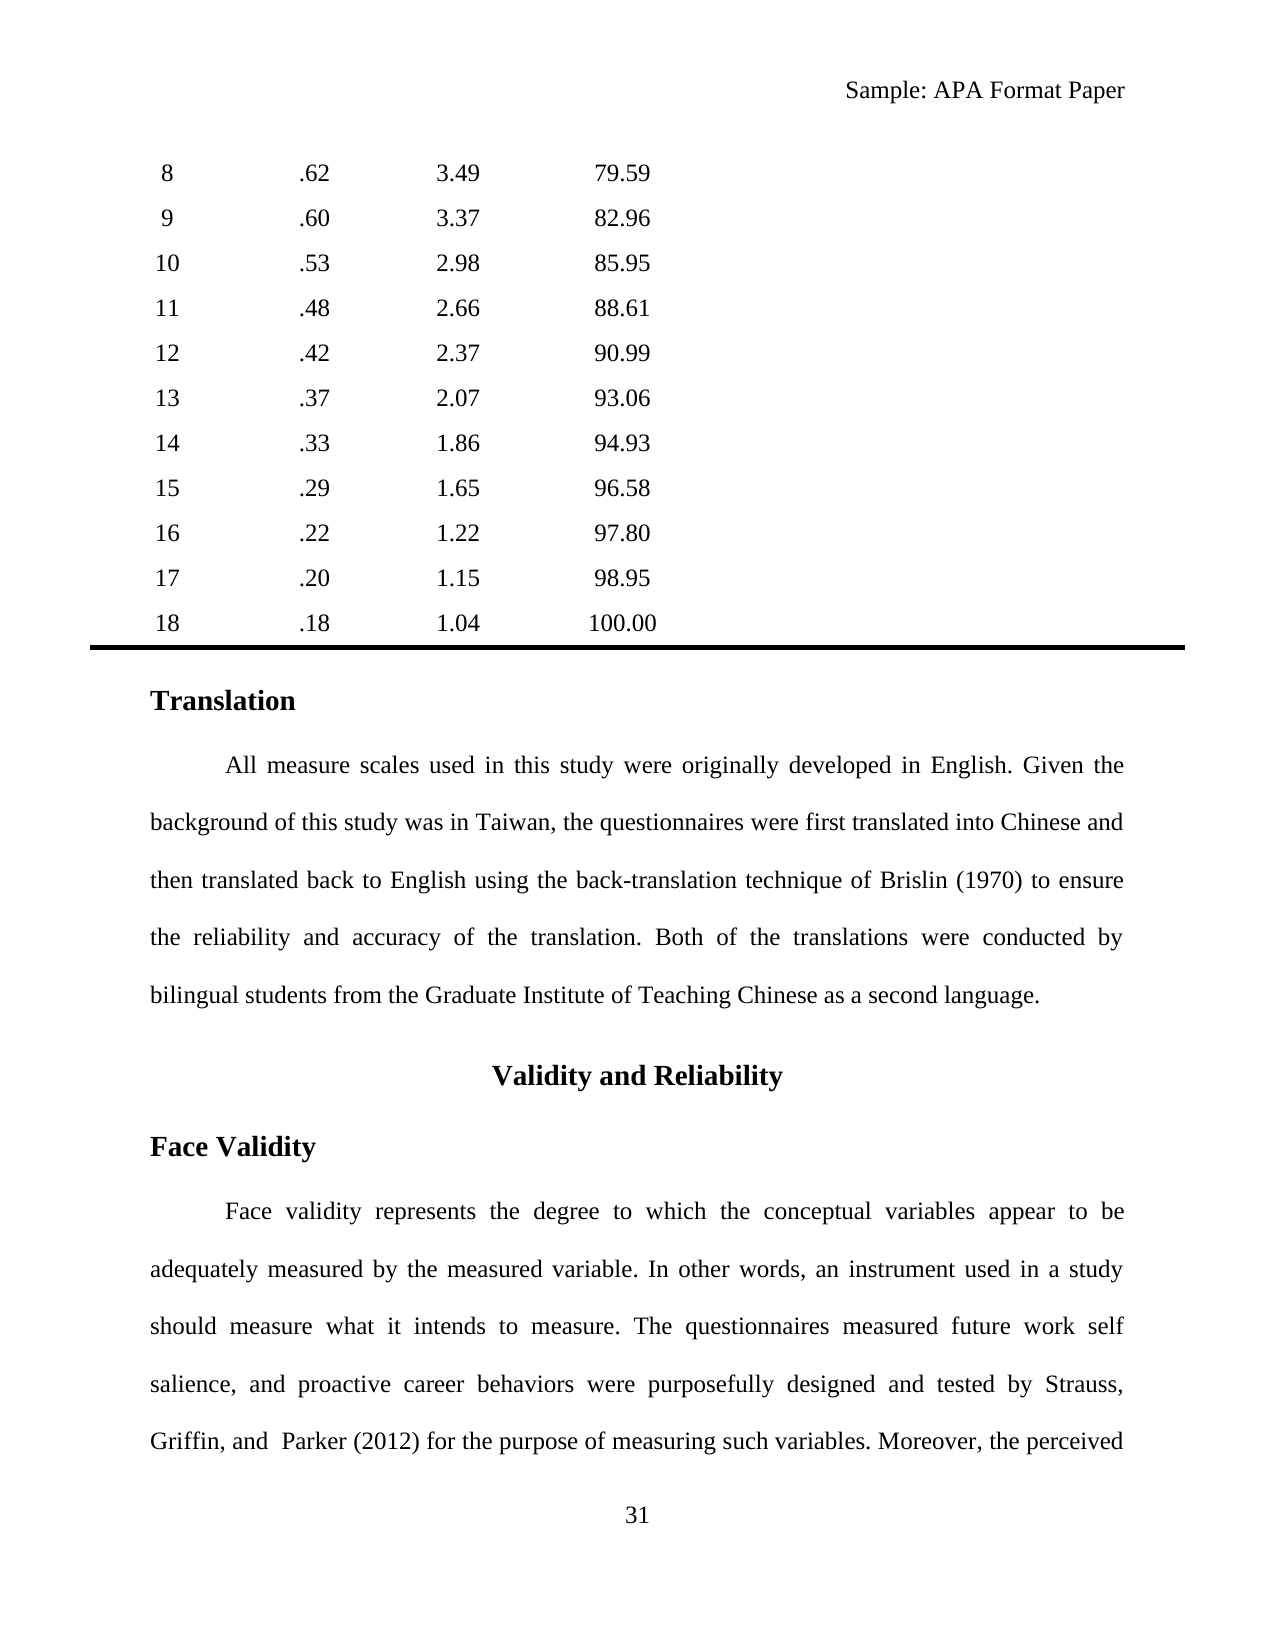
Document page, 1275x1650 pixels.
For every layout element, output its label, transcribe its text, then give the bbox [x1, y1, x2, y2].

table_cell .60 [244, 195, 385, 240]
table_cell .62 [244, 150, 385, 195]
table_cell 16 [90, 510, 244, 555]
table_cell [1001, 330, 1185, 375]
table_cell [713, 600, 854, 645]
table_cell .20 [244, 555, 385, 600]
table_cell [855, 240, 1001, 285]
table_cell .33 [244, 420, 385, 465]
table_cell 11 [90, 285, 244, 330]
table_cell [855, 195, 1001, 240]
table_cell 1.22 [385, 510, 531, 555]
table_cell [713, 420, 854, 465]
table_cell [855, 465, 1001, 510]
table_cell [713, 555, 854, 600]
table_cell 94.93 [531, 420, 713, 465]
table_cell [713, 240, 854, 285]
table_cell 96.58 [531, 465, 713, 510]
table_cell 15 [90, 465, 244, 510]
table_cell .42 [244, 330, 385, 375]
table_cell [855, 555, 1001, 600]
text All measure scales used in this study were originally developed in English. Given the background of this study was in Taiwan, the questionnaires were first translated into Chinese and then translated back to English using the back-translation technique of Brislin (1970) to ensure the reliability and accuracy of the translation. Both of the translations were conducted by bilingual students from the Graduate Institute of Teaching Chinese as a second language. [150, 750, 1125, 1008]
table_cell [713, 285, 854, 330]
table_cell 8 [90, 150, 244, 195]
table_cell [1001, 285, 1185, 330]
table_cell 1.86 [385, 420, 531, 465]
table_cell [1001, 150, 1185, 195]
table_cell [1001, 555, 1185, 600]
table_cell 82.96 [531, 195, 713, 240]
table_cell 1.15 [385, 555, 531, 600]
table_cell [713, 150, 854, 195]
table_cell 12 [90, 330, 244, 375]
table_cell [855, 510, 1001, 555]
table_cell 100.00 [531, 600, 713, 645]
table_cell 88.61 [531, 285, 713, 330]
table_cell 85.95 [531, 240, 713, 285]
table_cell .48 [244, 285, 385, 330]
table_cell [1001, 510, 1185, 555]
table_cell 2.07 [385, 375, 531, 420]
table_cell .37 [244, 375, 385, 420]
table_cell .29 [244, 465, 385, 510]
table_cell [855, 600, 1001, 645]
table_cell [1001, 375, 1185, 420]
table_cell [855, 150, 1001, 195]
table_cell [1001, 195, 1185, 240]
table_cell 10 [90, 240, 244, 285]
table_cell [1001, 600, 1185, 645]
table_cell 14 [90, 420, 244, 465]
table_cell 97.80 [531, 510, 713, 555]
table_cell 1.04 [385, 600, 531, 645]
subtitle Translation [150, 683, 1125, 716]
table_cell 9 [90, 195, 244, 240]
table_cell 17 [90, 555, 244, 600]
table_cell 3.37 [385, 195, 531, 240]
table_cell 1.65 [385, 465, 531, 510]
table_cell [1001, 240, 1185, 285]
subtitle Face Validity [150, 1129, 1125, 1163]
table_cell 98.95 [531, 555, 713, 600]
table_cell 2.98 [385, 240, 531, 285]
table_cell [713, 330, 854, 375]
table_cell 79.59 [531, 150, 713, 195]
table_cell [713, 195, 854, 240]
table_cell .22 [244, 510, 385, 555]
table_cell [1001, 420, 1185, 465]
table_cell [855, 285, 1001, 330]
table_cell [855, 330, 1001, 375]
table_cell [1001, 465, 1185, 510]
text Face validity represents the degree to which the conceptual variables appear to be adequately measured by the measured variable. In other words, an instrument used in a study should measure what it intends to measure. The questionnaires measured future work self salience, and proactive career behaviors were purposefully designed and tested by Strauss, Griffin, and Parker (2012) for the purpose of measuring such variables. Moreover, the perceived [150, 1196, 1125, 1455]
table_cell 2.37 [385, 330, 531, 375]
table_cell [713, 465, 854, 510]
table_cell [713, 510, 854, 555]
table_cell 13 [90, 375, 244, 420]
subtitle Validity and Reliability [150, 1058, 1125, 1092]
table_cell [855, 420, 1001, 465]
table_cell [855, 375, 1001, 420]
table_cell 3.49 [385, 150, 531, 195]
table_cell 2.66 [385, 285, 531, 330]
table_cell [713, 375, 854, 420]
table_cell 90.99 [531, 330, 713, 375]
table_cell 18 [90, 600, 244, 645]
table_cell .18 [244, 600, 385, 645]
table_cell 93.06 [531, 375, 713, 420]
table_cell .53 [244, 240, 385, 285]
